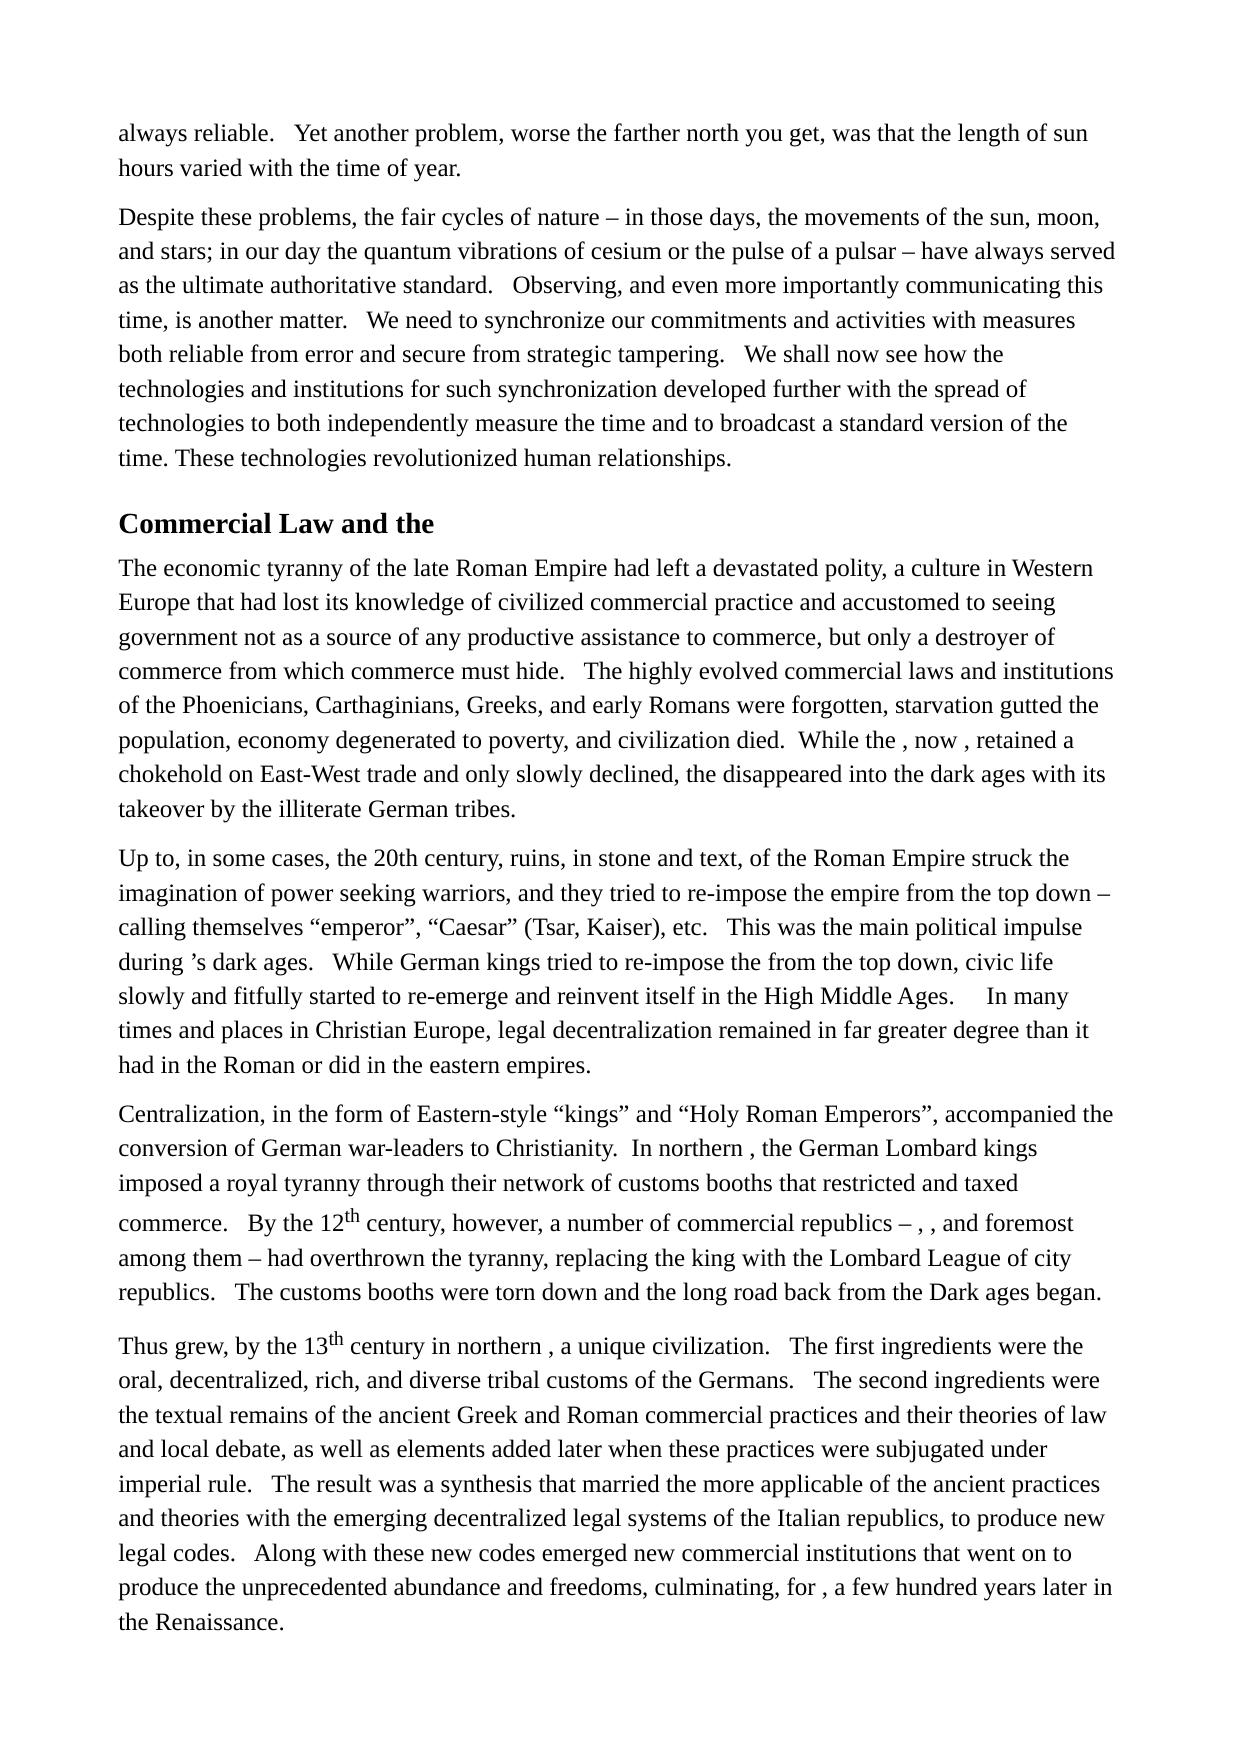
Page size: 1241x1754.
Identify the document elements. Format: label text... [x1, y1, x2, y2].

text Despite these problems, the fair cycles of nature – in those days, the movements of the sun, moon, and stars; in our day the quantum vibrations of cesium or the pulse of a pulsar – have always served as the ultimate authoritative standard. Observing, and even more importantly communicating this time, is another matter. We need to synchronize our commitments and activities with measures both reliable from error and secure from strategic tampering. We shall now see how the technologies and institutions for such synchronization developed further with the spread of technologies to both independently measure the time and to broadcast a standard version of the time. These technologies revolutionized human relationships. [118, 202, 1122, 472]
text always reliable. Yet another problem, worse the farther north you get, was that the length of sun hours varied with the time of year. [118, 118, 1122, 181]
text The economic tyranny of the late Roman Empire had left a devastated polity, a culture in Western Europe that had lost its knowledge of civilized commercial practice and accustomed to seeing government not as a source of any productive assistance to commerce, but only a destroyer of commerce from which commerce must hide. The highly evolved commercial laws and institutions of the Phoenicians, Carthaginians, Greeks, and early Romans were forgotten, starvation gutted the population, economy degenerated to poverty, and civilization died. While the , now , retained a chokehold on East-West trade and only slowly declined, the disappeared into the dark ages with its takeover by the illiterate German tribes. [118, 553, 1122, 823]
text Centralization, in the form of Eastern-style “kings” and “Holy Roman Emperors”, accompanied the conversion of German war-leaders to Christianity. In northern , the German Lombard kings imposed a royal tyranny through their network of customs booths that restricted and taxed commerce. By the 12th century, however, a number of commercial republics – , , and foremost among them – had overthrown the tyranny, replacing the king with the Lombard League of city republics. The customs booths were torn down and the long road back from the Dark ages began. [118, 1099, 1122, 1306]
subtitle Commercial Law and the [118, 507, 1122, 540]
text Thus grew, by the 13th century in northern , a unique civilization. The first ingredients were the oral, decentralized, rich, and diverse tribal customs of the Germans. The second ingredients were the textual remains of the ancient Greek and Roman commercial practices and their theories of law and local debate, as well as elements added later when these practices were subjugated under imperial rule. The result was a synthesis that married the more applicable of the ancient practices and theories with the emerging decentralized legal systems of the Italian republics, to produce new legal codes. Along with these new codes emerged new commercial institutions that went on to produce the unprecedented abundance and freedoms, culminating, for , a few hundred years later in the Renaissance. [118, 1326, 1122, 1636]
text Up to, in some cases, the 20th century, ruins, in stone and text, of the Roman Empire struck the imagination of power seeking warriors, and they tried to re-impose the empire from the top down – calling themselves “emperor”, “Caesar” (Tsar, Kaiser), etc. This was the main political impulse during ’s dark ages. While German kings tried to re-impose the from the top down, civic life slowly and fitfully started to re-emerge and reinvent itself in the High Middle Ages. In many times and places in Christian Europe, legal decentralization remained in far greater degree than it had in the Roman or did in the eastern empires. [118, 843, 1122, 1079]
